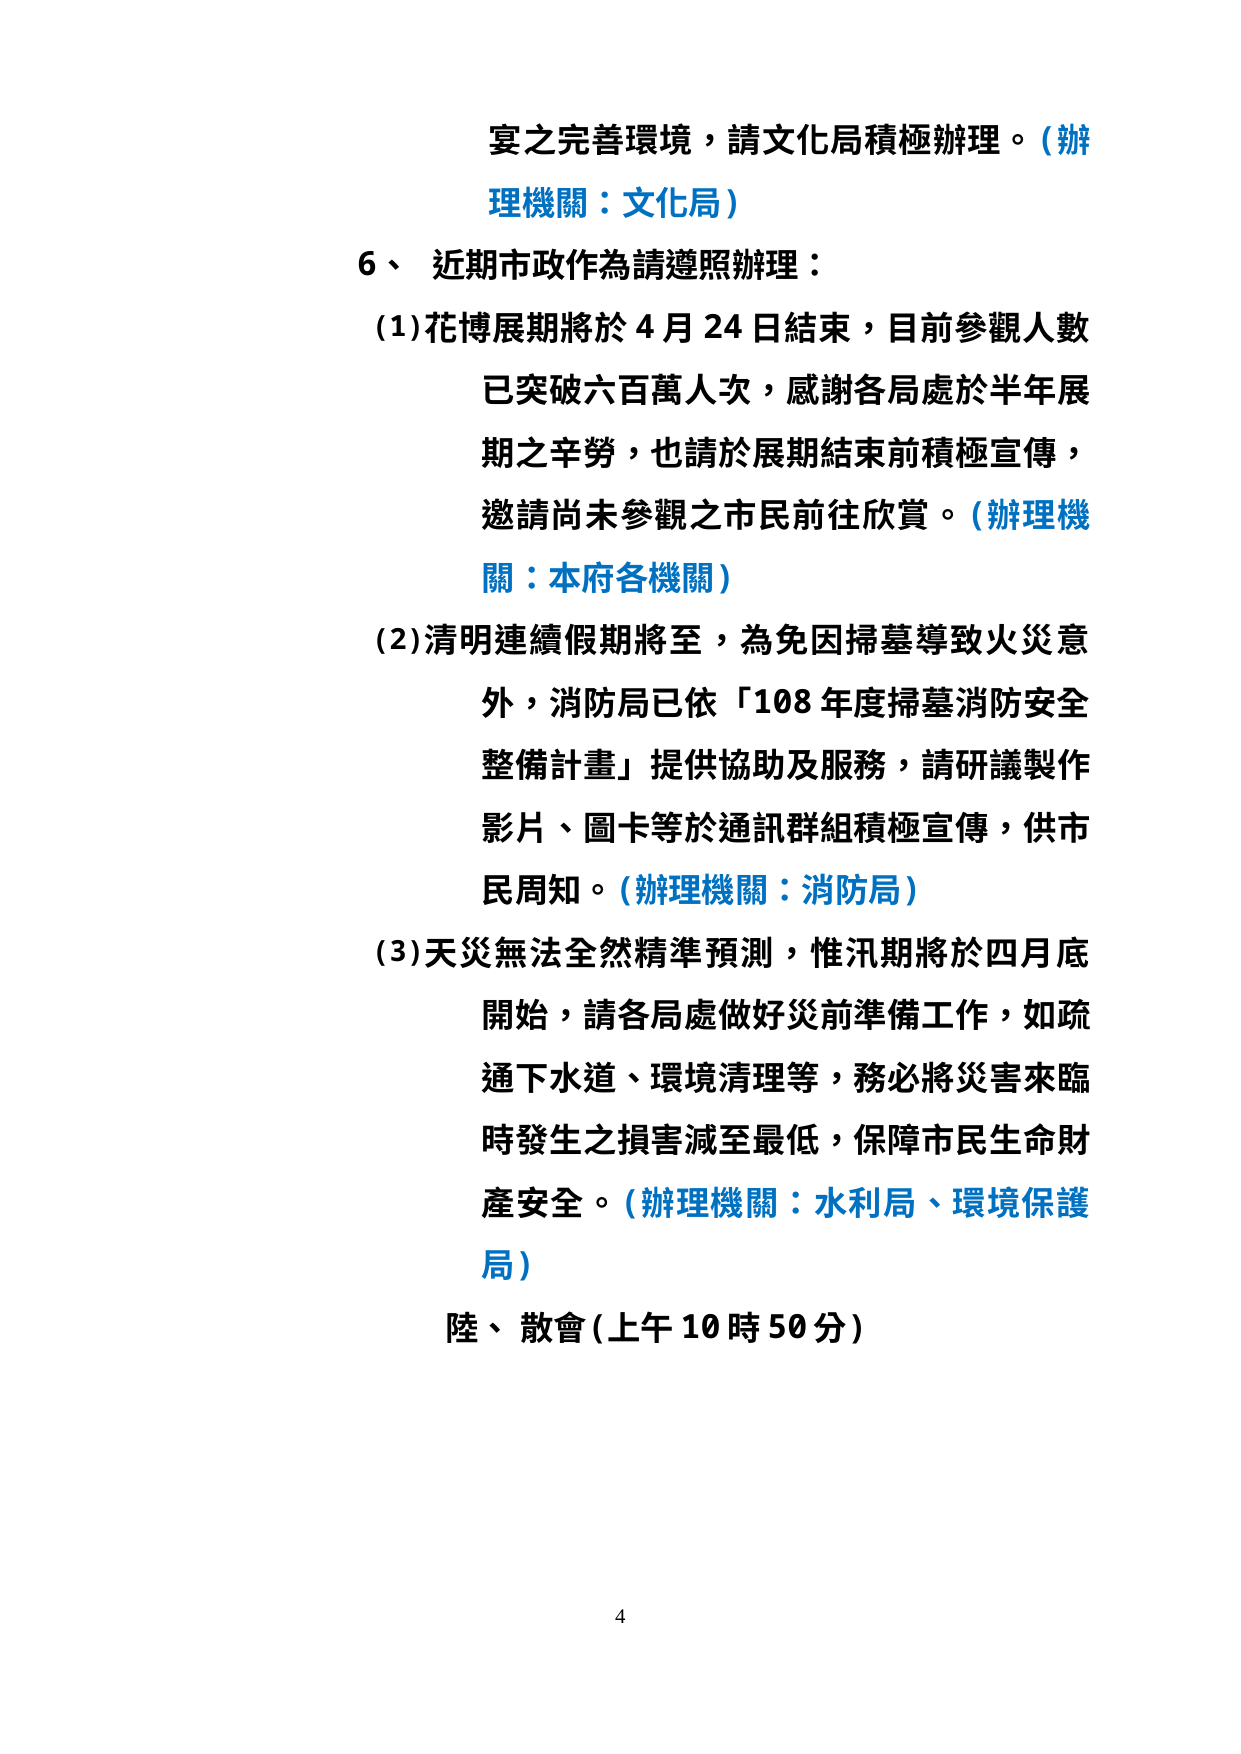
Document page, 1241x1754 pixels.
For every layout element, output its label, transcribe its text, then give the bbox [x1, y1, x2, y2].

list 花博展期將於4月24日結束，目前參觀人數已突破六百萬人次，感謝各局處於半年展期之辛勞，也請於展期結束前積極宣傳，邀請尚未參觀之市民前往欣賞。(辦理機關：本府各機關) [372, 284, 1090, 596]
list 宴之完善環境，請文化局積極辦理。(辦理機關：文化局) [372, 96, 1090, 221]
list 近期市政作為請遵照辦理： [357, 221, 1090, 284]
list 清明連續假期將至，為免因掃墓導致火災意外，消防局已依「108年度掃墓消防安全整備計畫」提供協助及服務，請研議製作影片、圖卡等於通訊群組積極宣傳，供市民周知。(辦理機關：消防局) [372, 596, 1090, 909]
list 天災無法全然精準預測，惟汛期將於四月底開始，請各局處做好災前準備工作，如疏通下水道、環境清理等，務必將災害來臨時發生之損害減至最低，保障市民生命財產安全。(辦理機關：水利局、環境保護局) [372, 909, 1090, 1284]
list 散會(上午10時50分) [445, 1284, 1090, 1346]
